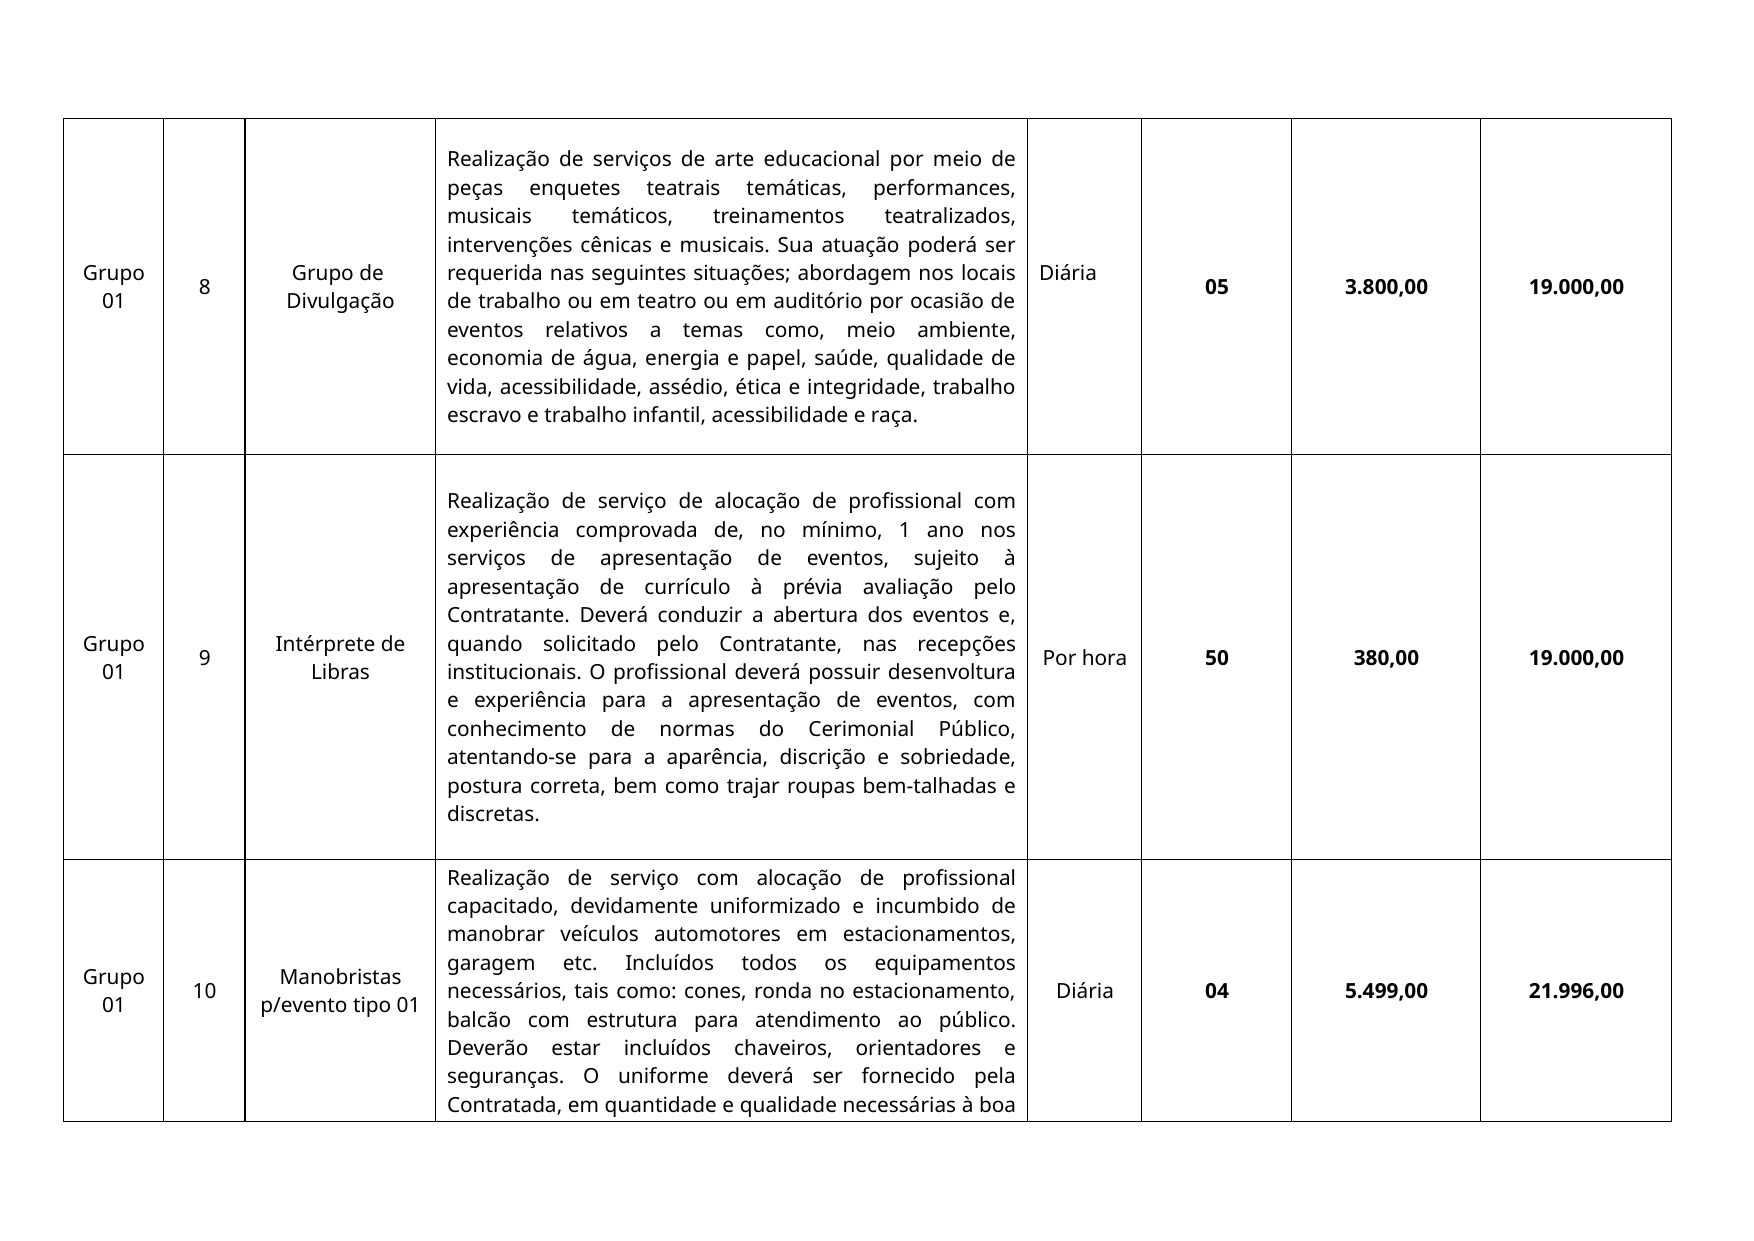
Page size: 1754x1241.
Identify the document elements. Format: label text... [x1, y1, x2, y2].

table_cell 10 [164, 860, 244, 1121]
table_cell 19.000,00 [1481, 119, 1671, 454]
table_cell 05 [1142, 119, 1291, 454]
table_cell Diária [1028, 860, 1141, 1121]
table_cell Grupo 01 [64, 860, 163, 1121]
table_cell Manobristas p/evento tipo 01 [246, 860, 435, 1121]
table_cell 50 [1142, 455, 1291, 859]
table_cell Por hora [1028, 455, 1141, 859]
table_cell 04 [1142, 860, 1291, 1121]
table_cell Diária [1028, 119, 1141, 454]
table_cell 19.000,00 [1481, 455, 1671, 859]
table_cell 9 [164, 455, 244, 859]
table_cell Realização de serviço com alocação de profissional capacitado, devidamente uniformizado e incumbido de manobrar veículos automotores em estacionamentos, garagem etc. Incluídos todos os equipamentos necessários, tais como: cones, ronda no estacionamento, balcão com estrutura para atendimento ao público. Deverão estar incluídos chaveiros, orientadores e seguranças. O uniforme deverá ser fornecido pela Contratada, em quantidade e qualidade necessárias à boa [436, 860, 1027, 1121]
table_cell 380,00 [1292, 455, 1480, 859]
table_cell Grupo 01 [64, 119, 163, 454]
table_cell 3.800,00 [1292, 119, 1480, 454]
table_cell Realização de serviço de alocação de profissional com experiência comprovada de, no mínimo, 1 ano nos serviços de apresentação de eventos, sujeito à apresentação de currículo à prévia avaliação pelo Contratante. Deverá conduzir a abertura dos eventos e, quando solicitado pelo Contratante, nas recepções institucionais. O profissional deverá possuir desenvoltura e experiência para a apresentação de eventos, com conhecimento de normas do Cerimonial Público, atentando-se para a aparência, discrição e sobriedade, postura correta, bem como trajar roupas bem-talhadas e discretas. [436, 455, 1027, 859]
table_cell Grupo de Divulgação [246, 119, 435, 454]
table_cell 8 [164, 119, 244, 454]
table_cell Realização de serviços de arte educacional por meio de peças enquetes teatrais temáticas, performances, musicais temáticos, treinamentos teatralizados, intervenções cênicas e musicais. Sua atuação poderá ser requerida nas seguintes situações; abordagem nos locais de trabalho ou em teatro ou em auditório por ocasião de eventos relativos a temas como, meio ambiente, economia de água, energia e papel, saúde, qualidade de vida, acessibilidade, assédio, ética e integridade, trabalho escravo e trabalho infantil, acessibilidade e raça. [436, 119, 1027, 454]
table_cell 21.996,00 [1481, 860, 1671, 1121]
table_cell Grupo 01 [64, 455, 163, 859]
table_cell 5.499,00 [1292, 860, 1480, 1121]
table_cell Intérprete de Libras [246, 455, 435, 859]
